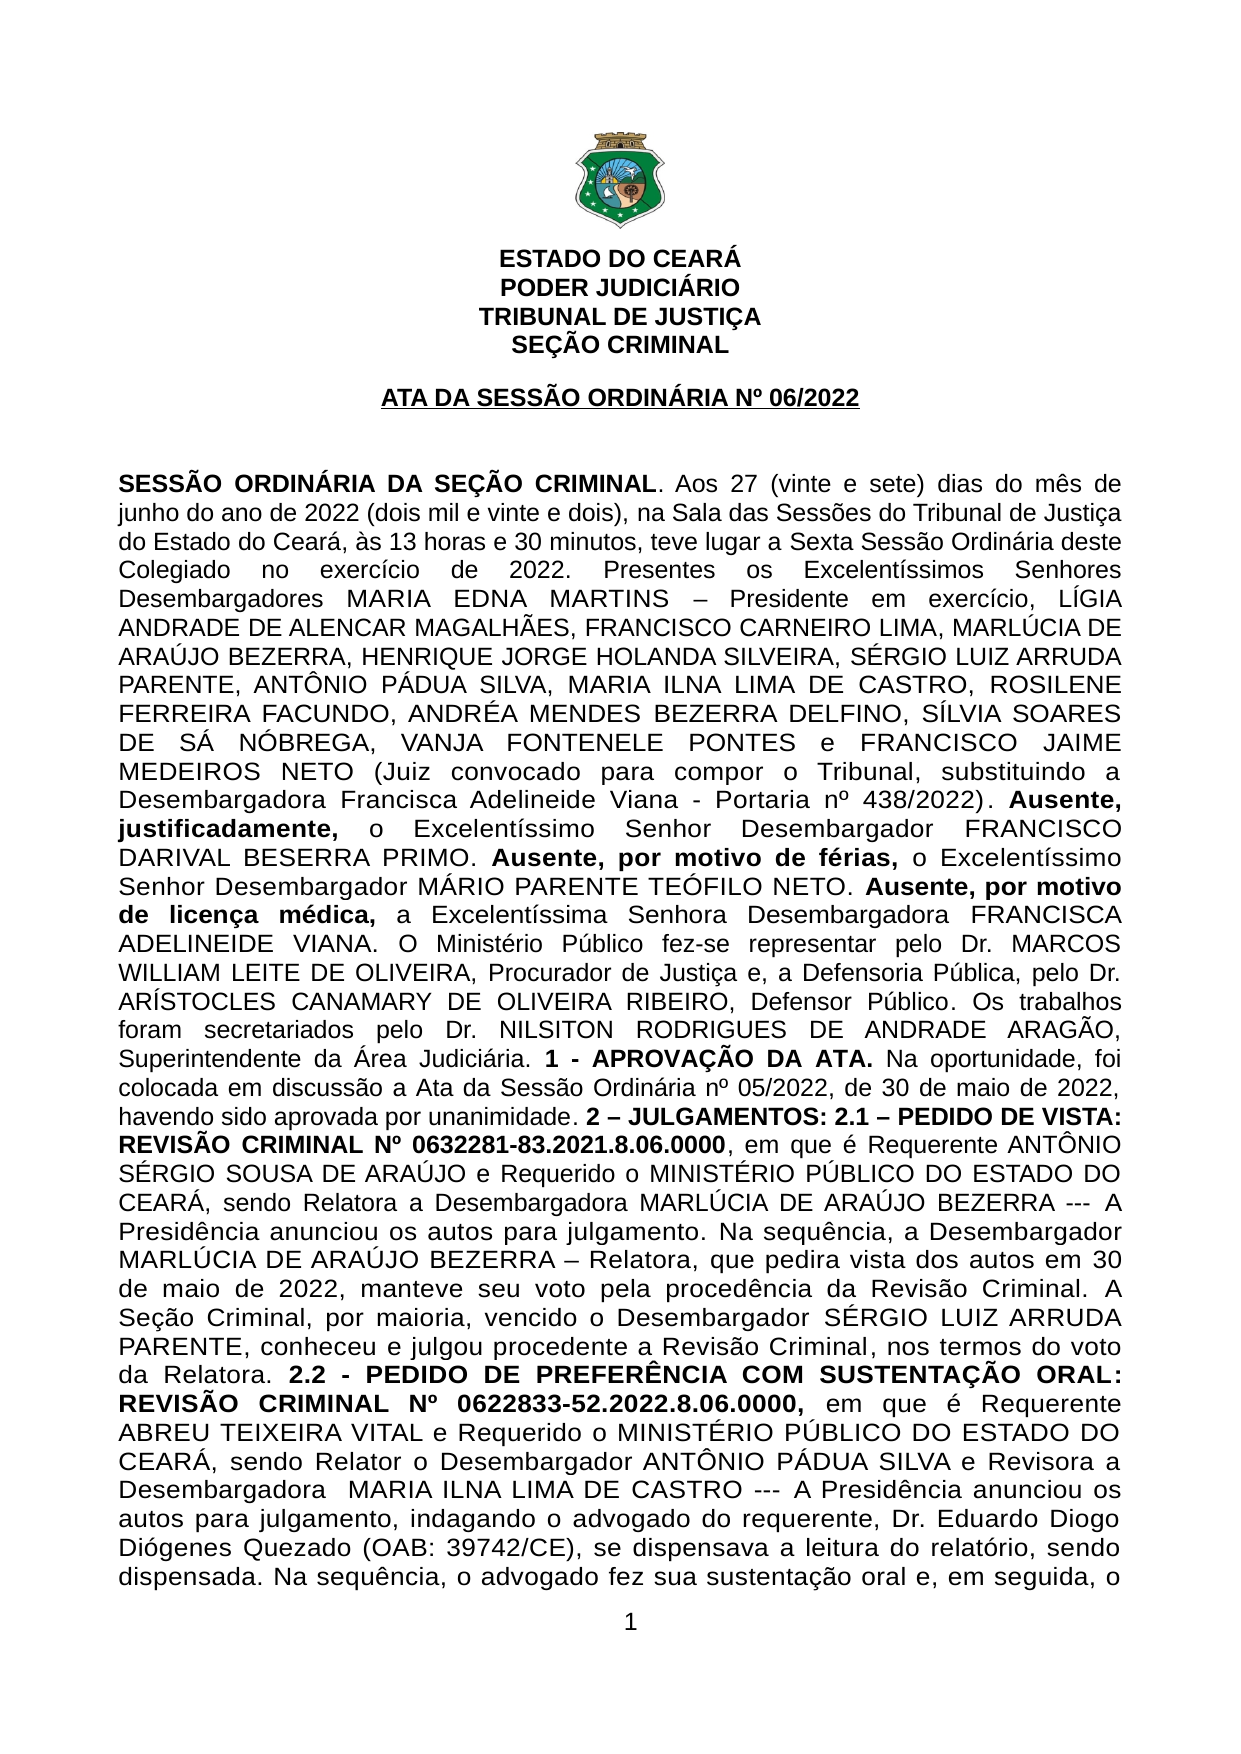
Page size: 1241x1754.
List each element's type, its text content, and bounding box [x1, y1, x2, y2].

text TRIBUNAL DE JUSTIÇA [118, 301, 1122, 330]
text ESTADO DO CEARÁ [118, 244, 1122, 273]
text PODER JUDICIÁRIO [118, 273, 1122, 301]
text ATA DA SESSÃO ORDINÁRIA Nº 06/2022 [118, 383, 1122, 412]
picture [575, 132, 666, 230]
text SEÇÃO CRIMINAL [118, 330, 1122, 359]
text SESSÃO ORDINÁRIA DA SEÇÃO CRIMINAL. Aos 27 (vinte e sete) dias do mês de junho do ano de 2022 (dois mil e vinte e dois), na Sala das Sessões do Tribunal de Justiça do Estado do Ceará, às 13 horas e 30 minutos, teve lugar a Sexta Sessão Ordinária deste Colegiado no exercício de 2022. Presentes os Excelentíssimos Senhores Desembargadores MARIA EDNA MARTINS – Presidente em exercício, LÍGIA ANDRADE DE ALENCAR MAGALHÃES, FRANCISCO CARNEIRO LIMA, MARLÚCIA DE ARAÚJO BEZERRA, HENRIQUE JORGE HOLANDA SILVEIRA, SÉRGIO LUIZ ARRUDA PARENTE, ANTÔNIO PÁDUA SILVA, MARIA ILNA LIMA DE CASTRO, ROSILENE FERREIRA FACUNDO, ANDRÉA MENDES BEZERRA DELFINO, SÍLVIA SOARES DE SÁ NÓBREGA, VANJA FONTENELE PONTES e FRANCISCO JAIME MEDEIROS NETO (Juiz convocado para compor o Tribunal, substituindo a Desembargadora Francisca Adelineide Viana - Portaria nº 438/2022). Ausente, justificadamente, o Excelentíssimo Senhor Desembargador FRANCISCO DARIVAL BESERRA PRIMO. Ausente, por motivo de férias, o Excelentíssimo Senhor Desembargador MÁRIO PARENTE TEÓFILO NETO. Ausente, por motivo de licença médica, a Excelentíssima Senhora Desembargadora FRANCISCA ADELINEIDE VIANA. O Ministério Público fez-se representar pelo Dr. MARCOS WILLIAM LEITE DE OLIVEIRA, Procurador de Justiça e, a Defensoria Pública, pelo Dr. ARÍSTOCLES CANAMARY DE OLIVEIRA RIBEIRO, Defensor Público. Os trabalhos foram secretariados pelo Dr. NILSITON RODRIGUES DE ANDRADE ARAGÃO, Superintendente da Área Judiciária. 1 - APROVAÇÃO DA ATA. Na oportunidade, foi colocada em discussão a Ata da Sessão Ordinária nº 05/2022, de 30 de maio de 2022, havendo sido aprovada por unanimidade. 2 – JULGAMENTOS: 2.1 – PEDIDO DE VISTA: REVISÃO CRIMINAL Nº 0632281-83.2021.8.06.0000, em que é Requerente ANTÔNIO SÉRGIO SOUSA DE ARAÚJO e Requerido o MINISTÉRIO PÚBLICO DO ESTADO DO CEARÁ, sendo Relatora a Desembargadora MARLÚCIA DE ARAÚJO BEZERRA --- A Presidência anunciou os autos para julgamento. Na sequência, a Desembargador MARLÚCIA DE ARAÚJO BEZERRA – Relatora, que pedira vista dos autos em 30 de maio de 2022, manteve seu voto pela procedência da Revisão Criminal. A Seção Criminal, por maioria, vencido o Desembargador SÉRGIO LUIZ ARRUDA PARENTE, conheceu e julgou procedente a Revisão Criminal, nos termos do voto da Relatora. 2.2 - PEDIDO DE PREFERÊNCIA COM SUSTENTAÇÃO ORAL: REVISÃO CRIMINAL Nº 0622833-52.2022.8.06.0000, em que é Requerente ABREU TEIXEIRA VITAL e Requerido o MINISTÉRIO PÚBLICO DO ESTADO DO CEARÁ, sendo Relator o Desembargador ANTÔNIO PÁDUA SILVA e Revisora a Desembargadora MARIA ILNA LIMA DE CASTRO --- A Presidência anunciou os autos para julgamento, indagando o advogado do requerente, Dr. Eduardo Diogo Diógenes Quezado (OAB: 39742/CE), se dispensava a leitura do relatório, sendo dispensada. Na sequência, o advogado fez sua sustentação oral e, em seguida, o [118, 469, 1122, 1590]
